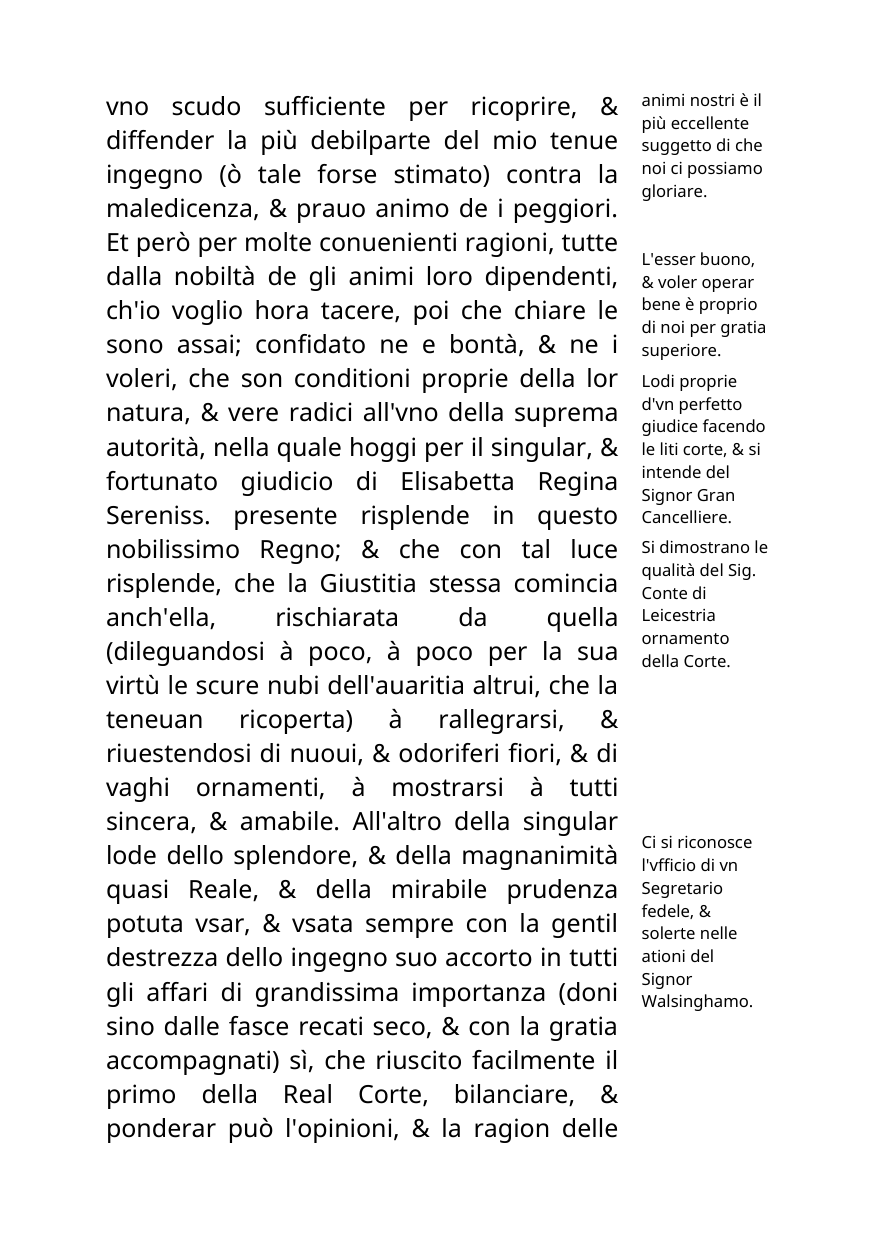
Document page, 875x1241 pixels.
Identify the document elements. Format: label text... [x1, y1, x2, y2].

table_header vno scudo sufficiente per ricoprire, & diffender la più debilparte del mio tenue ingegno (ò tale forse stimato) contra la maledicenza, & prauo animo de i peggiori. Et però per molte conuenienti ragioni, tutte dalla nobiltà de gli animi loro dipendenti, ch'io voglio hora tacere, poi che chiare le sono assai; confidato ne e bontà, & ne i voleri, che son conditioni proprie della lor natura, & vere radici all'vno della suprema autorità, nella quale hoggi per il singular, & fortunato giudicio di Elisabetta Regina Sereniss. presente risplende in questo nobilissimo Regno; & che con tal luce risplende, che la Giustitia stessa comincia anch'ella, rischiarata da quella (dileguandosi à poco, à poco per la sua virtù le scure nubi dell'auaritia altrui, che la teneuan ricoperta) à rallegrarsi, & riuestendosi di nuoui, & odoriferi fiori, & di vaghi ornamenti, à mostrarsi à tutti sincera, & amabile. All'altro della singular lode dello splendore, & della magnanimità quasi Reale, & della mirabile prudenza potuta vsar, & vsata sempre con la gentil destrezza dello ingegno suo accorto in tutti gli affari di grandissima importanza (doni sino dalle fasce recati seco, & con la gratia accompagnati) sì, che riuscito facilmente il primo della Real Corte, bilanciare, & ponderar può l'opinioni, & la ragion delle [95, 89, 630, 1149]
table_header animi nostri è il più eccellente suggetto di che noi ci possiamo gloriare. L'esser buono, & voler operar bene è proprio di noi per gratia superiore. Lodi proprie d'vn perfetto giudice facendo le liti corte, & si intende del Signor Gran Cancelliere. Si dimostrano le qualità del Sig. Conte di Leicestria ornamento della Corte. Ci si riconosce l'vfficio di vn Segretario fedele, & solerte nelle ationi del Signor Walsinghamo. [630, 89, 779, 1149]
